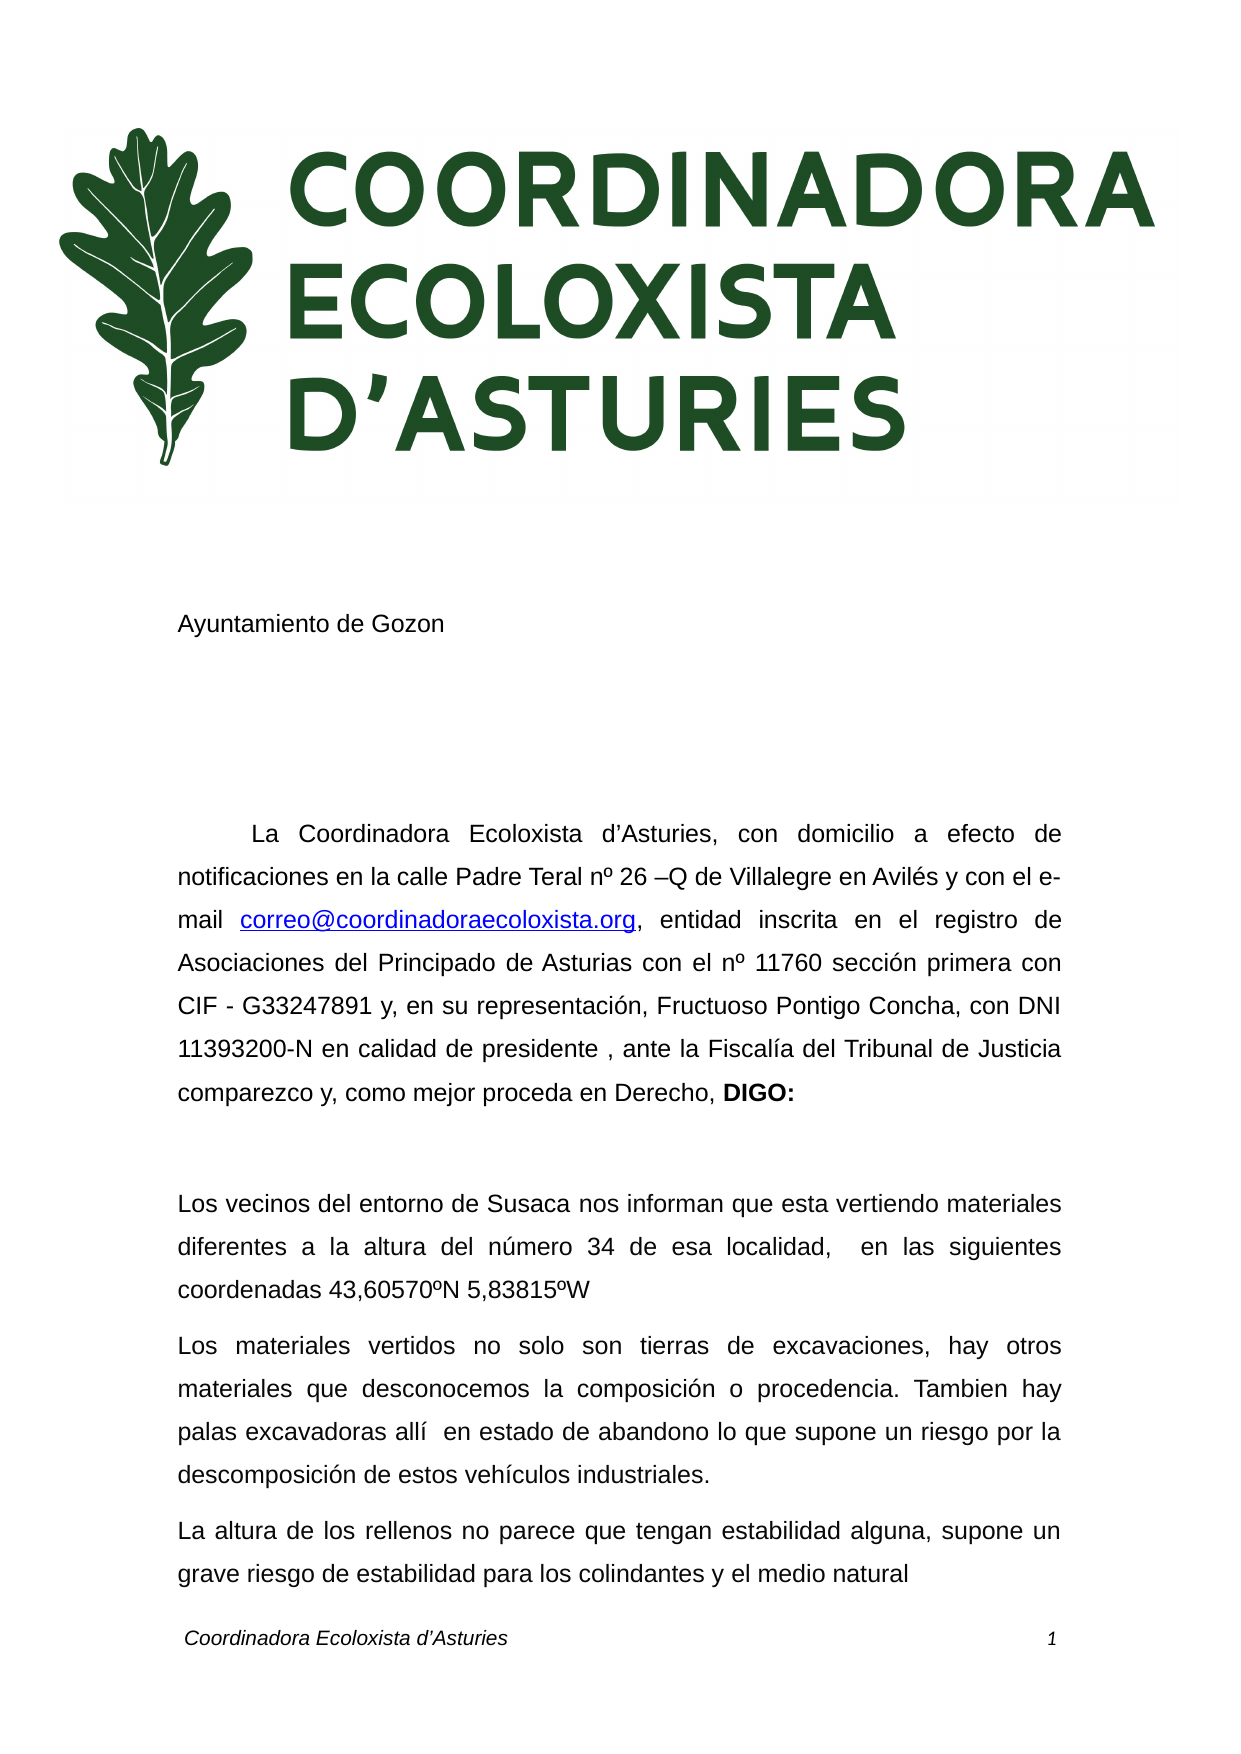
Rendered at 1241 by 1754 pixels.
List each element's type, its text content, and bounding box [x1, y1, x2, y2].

text Los vecinos del entorno de Susaca nos informan que esta vertiendo materiales diferentes a la altura del número 34 de esa localidad, en las siguientes coordenadas 43,60570ºN 5,83815ºW [177, 1189, 1063, 1304]
picture [59, 128, 1182, 509]
text Ayuntamiento de Gozon [177, 609, 1063, 638]
text La Coordinadora Ecoloxista d’Asturies, con domicilio a efecto de notificaciones en la calle Padre Teral nº 26 –Q de Villalegre en Avilés y con el e-mail correo@coordinadoraecoloxista.org, entidad inscrita en el registro de Asociaciones del Principado de Asturias con el nº 11760 sección primera con CIF - G33247891 y, en su representación, Fructuoso Pontigo Concha, con DNI 11393200-N en calidad de presidente , ante la Fiscalía del Tribunal de Justicia comparezco y, como mejor proceda en Derecho, DIGO: [177, 819, 1063, 1106]
text La altura de los rellenos no parece que tengan estabilidad alguna, supone un grave riesgo de estabilidad para los colindantes y el medio natural [177, 1516, 1063, 1587]
text Los materiales vertidos no solo son tierras de excavaciones, hay otros materiales que desconocemos la composición o procedencia. Tambien hay palas excavadoras allí en estado de abandono lo que supone un riesgo por la descomposición de estos vehículos industriales. [177, 1331, 1063, 1489]
